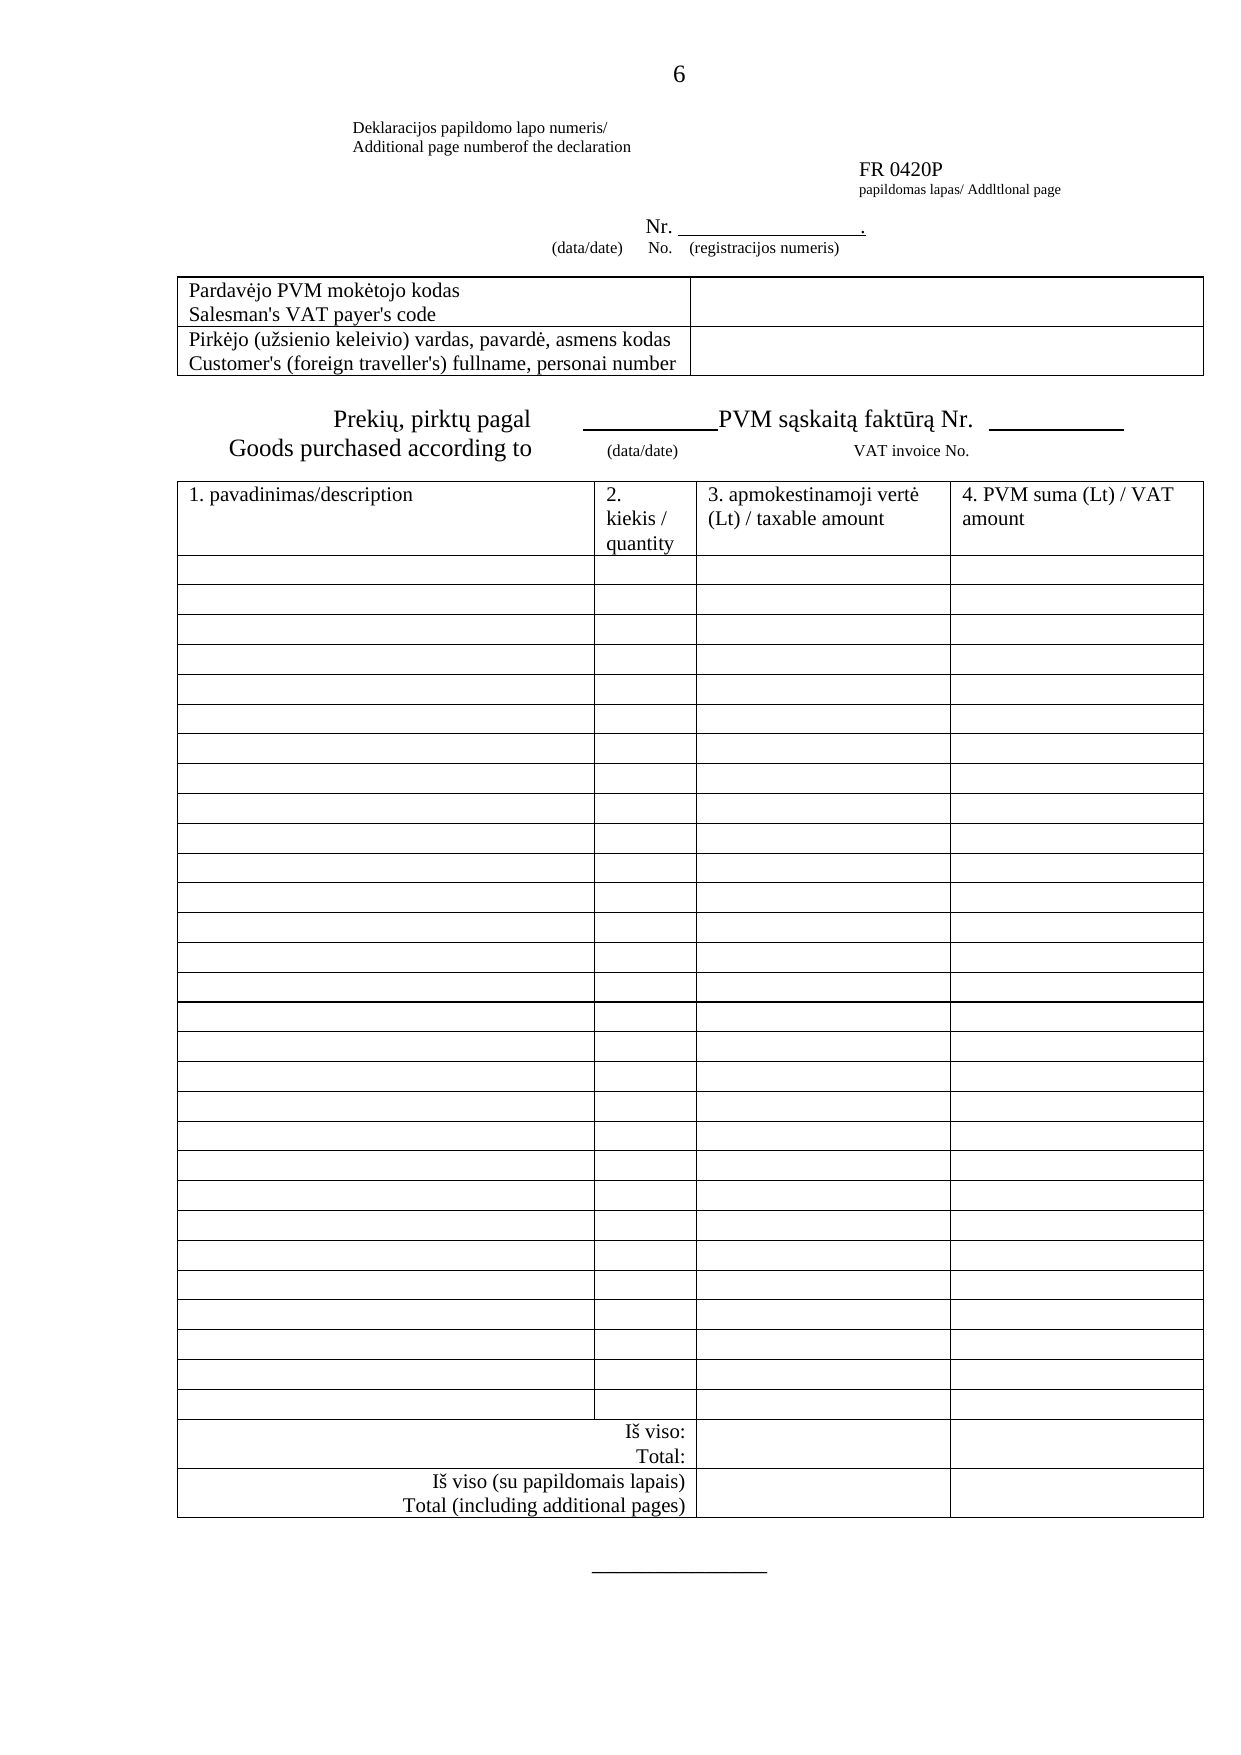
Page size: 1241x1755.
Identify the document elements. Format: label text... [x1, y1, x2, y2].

table_cell [178, 1032, 594, 1061]
table_cell [595, 645, 696, 674]
text ______________ [177, 1547, 1181, 1575]
table_cell Iš viso (su papildomais lapais) Total (including additional pages) [178, 1469, 696, 1517]
table_cell [697, 913, 950, 942]
table_cell [178, 1092, 594, 1121]
table_cell [951, 556, 1203, 584]
table_cell [951, 764, 1203, 793]
table_cell [595, 675, 696, 703]
table_header 3. apmokestinamoji vertė (Lt) / taxable amount [697, 482, 950, 554]
table_cell [178, 1241, 594, 1269]
table_cell [697, 764, 950, 793]
table_cell [178, 1360, 594, 1389]
table_cell [697, 824, 950, 852]
table_header 1. pavadinimas/description [178, 482, 594, 554]
table_cell [595, 1092, 696, 1121]
table_cell [951, 1469, 1203, 1517]
table_cell [697, 585, 950, 614]
table_cell [178, 943, 594, 972]
table_cell [951, 824, 1203, 852]
table_cell [178, 1300, 594, 1329]
table_cell [697, 1062, 950, 1091]
table_cell [595, 1211, 696, 1240]
table_cell [697, 883, 950, 912]
table_cell [951, 973, 1203, 1001]
table_cell [951, 1330, 1203, 1359]
table_cell [951, 794, 1203, 823]
table_cell [178, 1271, 594, 1299]
table_cell [697, 1122, 950, 1150]
table_cell [951, 1003, 1203, 1031]
table_cell [178, 1122, 594, 1150]
table_cell [595, 883, 696, 912]
table_cell [951, 1420, 1203, 1468]
text papildomas lapas/ Addltlonal page [859, 181, 1181, 197]
table_cell [595, 943, 696, 972]
table_cell [178, 1181, 594, 1210]
table_cell [951, 1271, 1203, 1299]
table_cell [595, 854, 696, 882]
table_cell [951, 943, 1203, 972]
table_cell [178, 615, 594, 644]
table_cell [178, 705, 594, 733]
table_cell [178, 764, 594, 793]
table_cell [951, 1062, 1203, 1091]
table_cell [691, 327, 1203, 375]
table_cell [697, 1181, 950, 1210]
table_cell [951, 1122, 1203, 1150]
table_cell [178, 824, 594, 852]
table_cell [951, 675, 1203, 703]
table_cell [178, 883, 594, 912]
table_cell [697, 645, 950, 674]
table_cell [595, 973, 696, 1001]
table_cell [951, 1360, 1203, 1389]
table_cell [951, 1211, 1203, 1240]
table_cell [178, 645, 594, 674]
table_cell [697, 1390, 950, 1418]
table_cell [951, 1092, 1203, 1121]
table_cell [178, 973, 594, 1001]
table_cell [178, 675, 594, 703]
table_cell [951, 1151, 1203, 1180]
table_cell [178, 1211, 594, 1240]
table_cell [697, 854, 950, 882]
text Prekių, pirktų pagal PVM sąskaitą faktūrą Nr. [177, 404, 1181, 433]
table_cell [951, 585, 1203, 614]
table_cell [697, 1271, 950, 1299]
text FR 0420P [859, 156, 1181, 181]
table_cell [697, 1330, 950, 1359]
table_cell [951, 734, 1203, 763]
table_cell [595, 1390, 696, 1418]
table_cell [595, 913, 696, 942]
table_cell [595, 764, 696, 793]
table_cell [697, 734, 950, 763]
table_cell [178, 1003, 594, 1031]
table_header 2. kiekis / quantity [595, 482, 696, 554]
table_cell [951, 854, 1203, 882]
table_cell [697, 1151, 950, 1180]
table_cell [595, 1181, 696, 1210]
table_cell [951, 615, 1203, 644]
table_cell [951, 913, 1203, 942]
text Goods purchased according to (data/date) VAT invoice No. [177, 433, 1181, 462]
table_cell [697, 556, 950, 584]
table_cell [697, 1300, 950, 1329]
table_cell [595, 1241, 696, 1269]
table_cell [178, 585, 594, 614]
table_cell [697, 1360, 950, 1389]
text Deklaracijos papildomo lapo numeris/ [352, 118, 1181, 137]
text Nr. . [177, 214, 1181, 238]
table_cell [595, 1330, 696, 1359]
table_cell [697, 1211, 950, 1240]
table_cell [951, 1032, 1203, 1061]
table_cell [595, 1122, 696, 1150]
table_cell [697, 943, 950, 972]
table_cell [178, 913, 594, 942]
table_cell [595, 1032, 696, 1061]
table_cell [951, 1390, 1203, 1418]
text Additional page numberof the declaration [352, 137, 1181, 156]
table_cell [595, 734, 696, 763]
table_cell [595, 1271, 696, 1299]
table_cell [178, 556, 594, 584]
table_cell [595, 705, 696, 733]
table_cell [595, 1003, 696, 1031]
table_cell [178, 734, 594, 763]
table_header [691, 278, 1203, 326]
table_cell [178, 794, 594, 823]
table_header Pardavėjo PVM mokėtojo kodas Salesman's VAT payer's code [178, 278, 690, 326]
table_cell [178, 1151, 594, 1180]
table_cell [951, 1241, 1203, 1269]
table_cell [595, 794, 696, 823]
table_cell [697, 675, 950, 703]
table_cell [595, 1360, 696, 1389]
table_cell [178, 854, 594, 882]
table_cell Pirkėjo (užsienio keleivio) vardas, pavardė, asmens kodas Customer's (foreign traveller's) fullname, personai number [178, 327, 690, 375]
table_cell [697, 1032, 950, 1061]
table_cell [595, 1062, 696, 1091]
table_cell [697, 1469, 950, 1517]
text (data/date) No. (registracijos numeris) [177, 238, 1181, 257]
table_cell Iš viso: Total: [178, 1420, 696, 1468]
table_cell [595, 1300, 696, 1329]
table_cell [697, 1003, 950, 1031]
table_cell [697, 615, 950, 644]
table_cell [697, 705, 950, 733]
table_cell [697, 973, 950, 1001]
table_cell [697, 1241, 950, 1269]
table_header 4. PVM suma (Lt) / VAT amount [951, 482, 1203, 554]
table_cell [595, 585, 696, 614]
table_cell [951, 645, 1203, 674]
table_cell [595, 1151, 696, 1180]
table_cell [595, 556, 696, 584]
table_cell [178, 1062, 594, 1091]
table_cell [595, 824, 696, 852]
table_cell [951, 705, 1203, 733]
table_cell [697, 794, 950, 823]
table_cell [697, 1092, 950, 1121]
table_cell [951, 1300, 1203, 1329]
table_cell [951, 883, 1203, 912]
table_cell [595, 615, 696, 644]
table_cell [178, 1330, 594, 1359]
table_cell [951, 1181, 1203, 1210]
table_cell [697, 1420, 950, 1468]
table_cell [178, 1390, 594, 1418]
